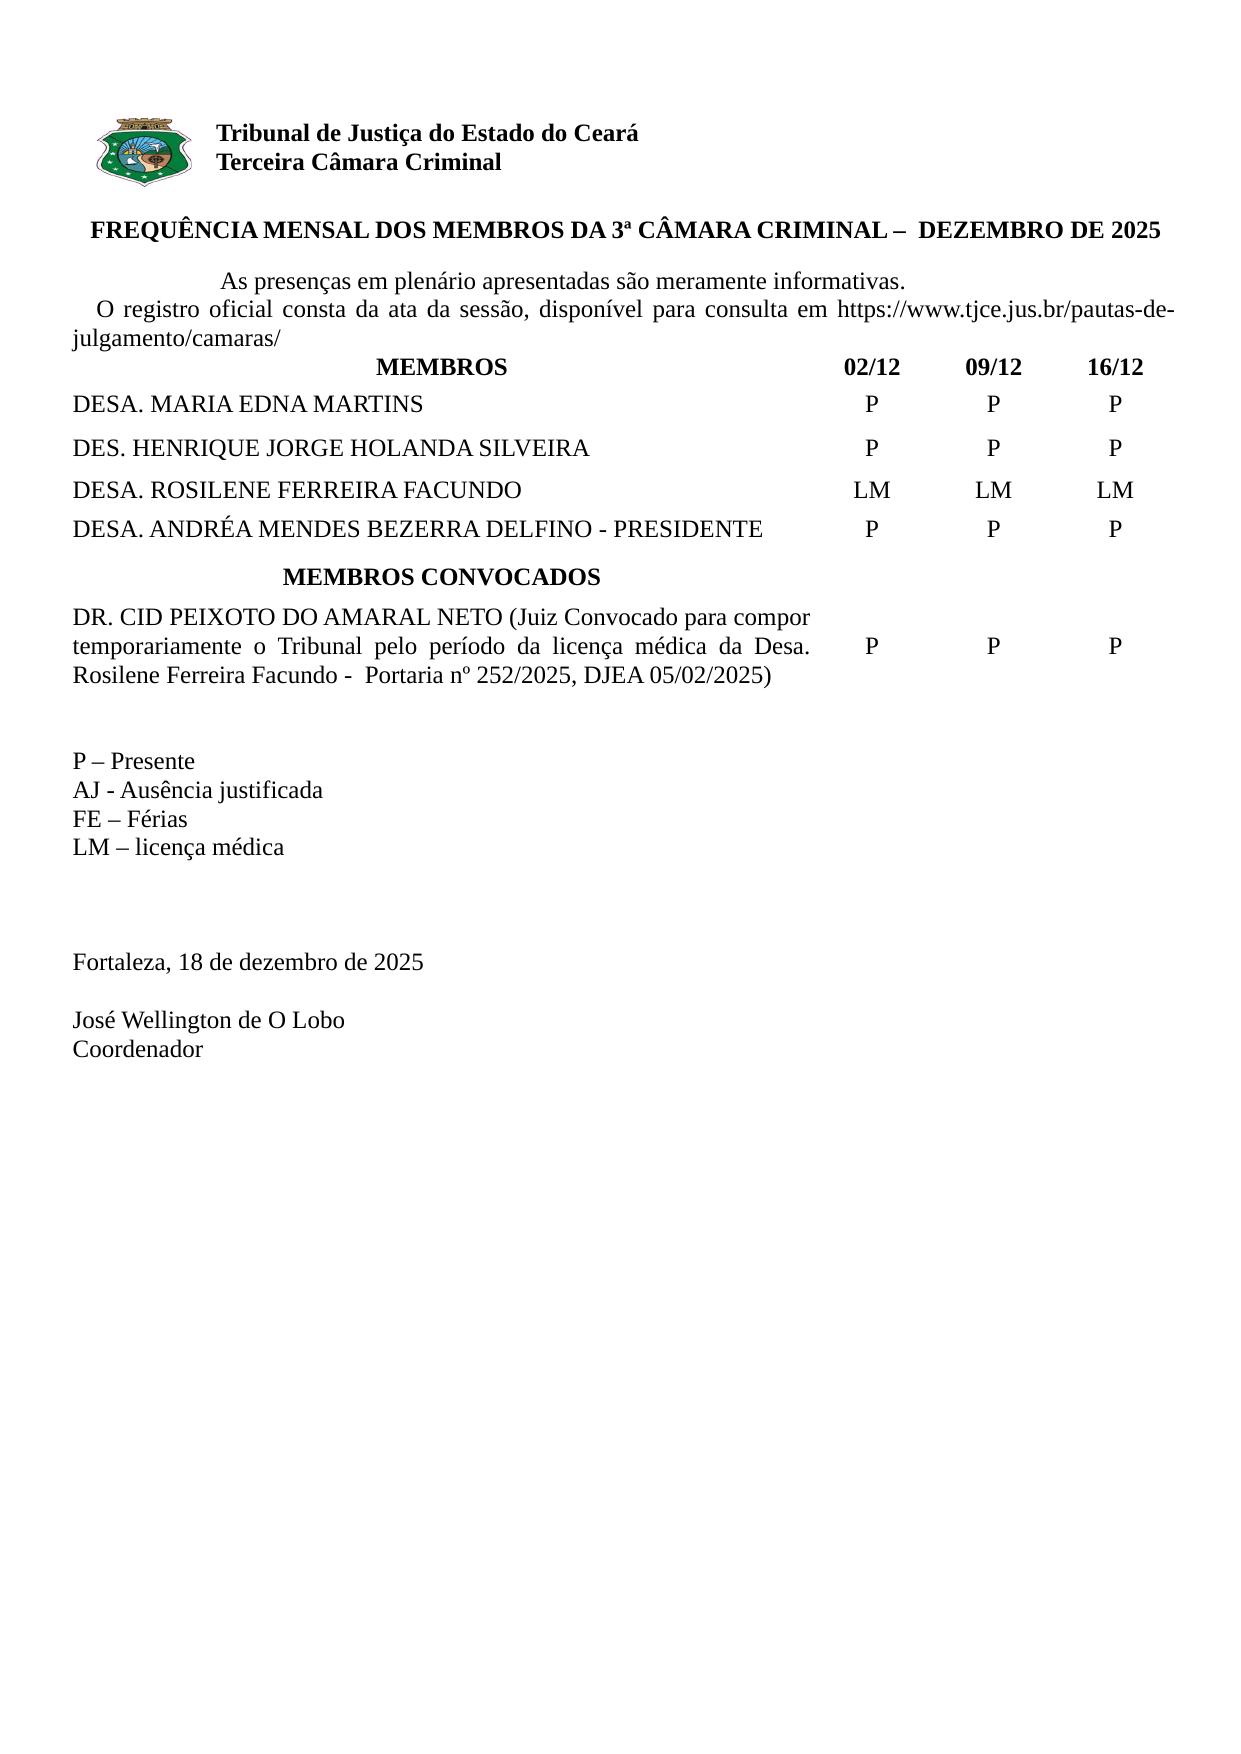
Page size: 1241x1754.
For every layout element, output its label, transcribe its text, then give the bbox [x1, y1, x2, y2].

table_cell P [1054, 390, 1176, 433]
text FE – Férias [72, 804, 1159, 832]
table_cell DR. CID PEIXOTO DO AMARAL NETO (Juiz Convocado para compor temporariamente o Tribunal pelo período da licença médica da Desa. Rosilene Ferreira Facundo - Portaria nº 252/2025, DJEA 05/02/2025) [73, 603, 811, 689]
table_cell 16/12 [1054, 352, 1176, 389]
table_cell DESA. ROSILENE FERREIRA FACUNDO [73, 475, 811, 514]
table_cell P [811, 603, 933, 689]
table_cell P [811, 434, 933, 475]
table_cell P [1054, 434, 1176, 475]
table_cell MEMBROS [73, 352, 811, 389]
picture [96, 118, 192, 187]
table_cell P [933, 434, 1054, 475]
table_cell FREQUÊNCIA MENSAL DOS MEMBROS DA 3ª CÂMARA CRIMINAL – DEZEMBRO DE 2025 [73, 215, 1176, 266]
table_cell LM [1054, 475, 1176, 514]
text LM – licença médica [72, 832, 1159, 861]
table_cell P [1054, 603, 1176, 689]
table_cell LM [811, 475, 933, 514]
table_header Tribunal de Justiça do Estado do Ceará Terceira Câmara Criminal [216, 118, 1176, 215]
table_cell As presenças em plenário apresentadas são meramente informativas. O registro oficial consta da ata da sessão, disponível para consulta em https://www.tjce.jus.br/pautas-de-julgamento/camaras/ [73, 266, 1176, 352]
text P – Presente [72, 746, 1159, 775]
table_cell P [1054, 515, 1176, 562]
table_cell P [811, 390, 933, 433]
table_cell LM [933, 475, 1054, 514]
table_cell DESA. ANDRÉA MENDES BEZERRA DELFINO - PRESIDENTE [73, 515, 811, 562]
text Fortaleza, 18 de dezembro de 2025 [72, 947, 1159, 976]
text AJ - Ausência justificada [72, 775, 1159, 804]
table_cell 09/12 [933, 352, 1054, 389]
table_cell DESA. MARIA EDNA MARTINS [73, 390, 811, 433]
table_cell MEMBROS CONVOCADOS [73, 562, 811, 602]
table_cell P [811, 515, 933, 562]
table_cell 02/12 [811, 352, 933, 389]
table_cell DES. HENRIQUE JORGE HOLANDA SILVEIRA [73, 434, 811, 475]
table_cell P [933, 390, 1054, 433]
table_header [73, 118, 216, 215]
table_cell P [933, 603, 1054, 689]
table_cell P [933, 515, 1054, 562]
text José Wellington de O Lobo [72, 1005, 1159, 1034]
text Coordenador [72, 1034, 1159, 1062]
table_cell [811, 562, 1176, 602]
